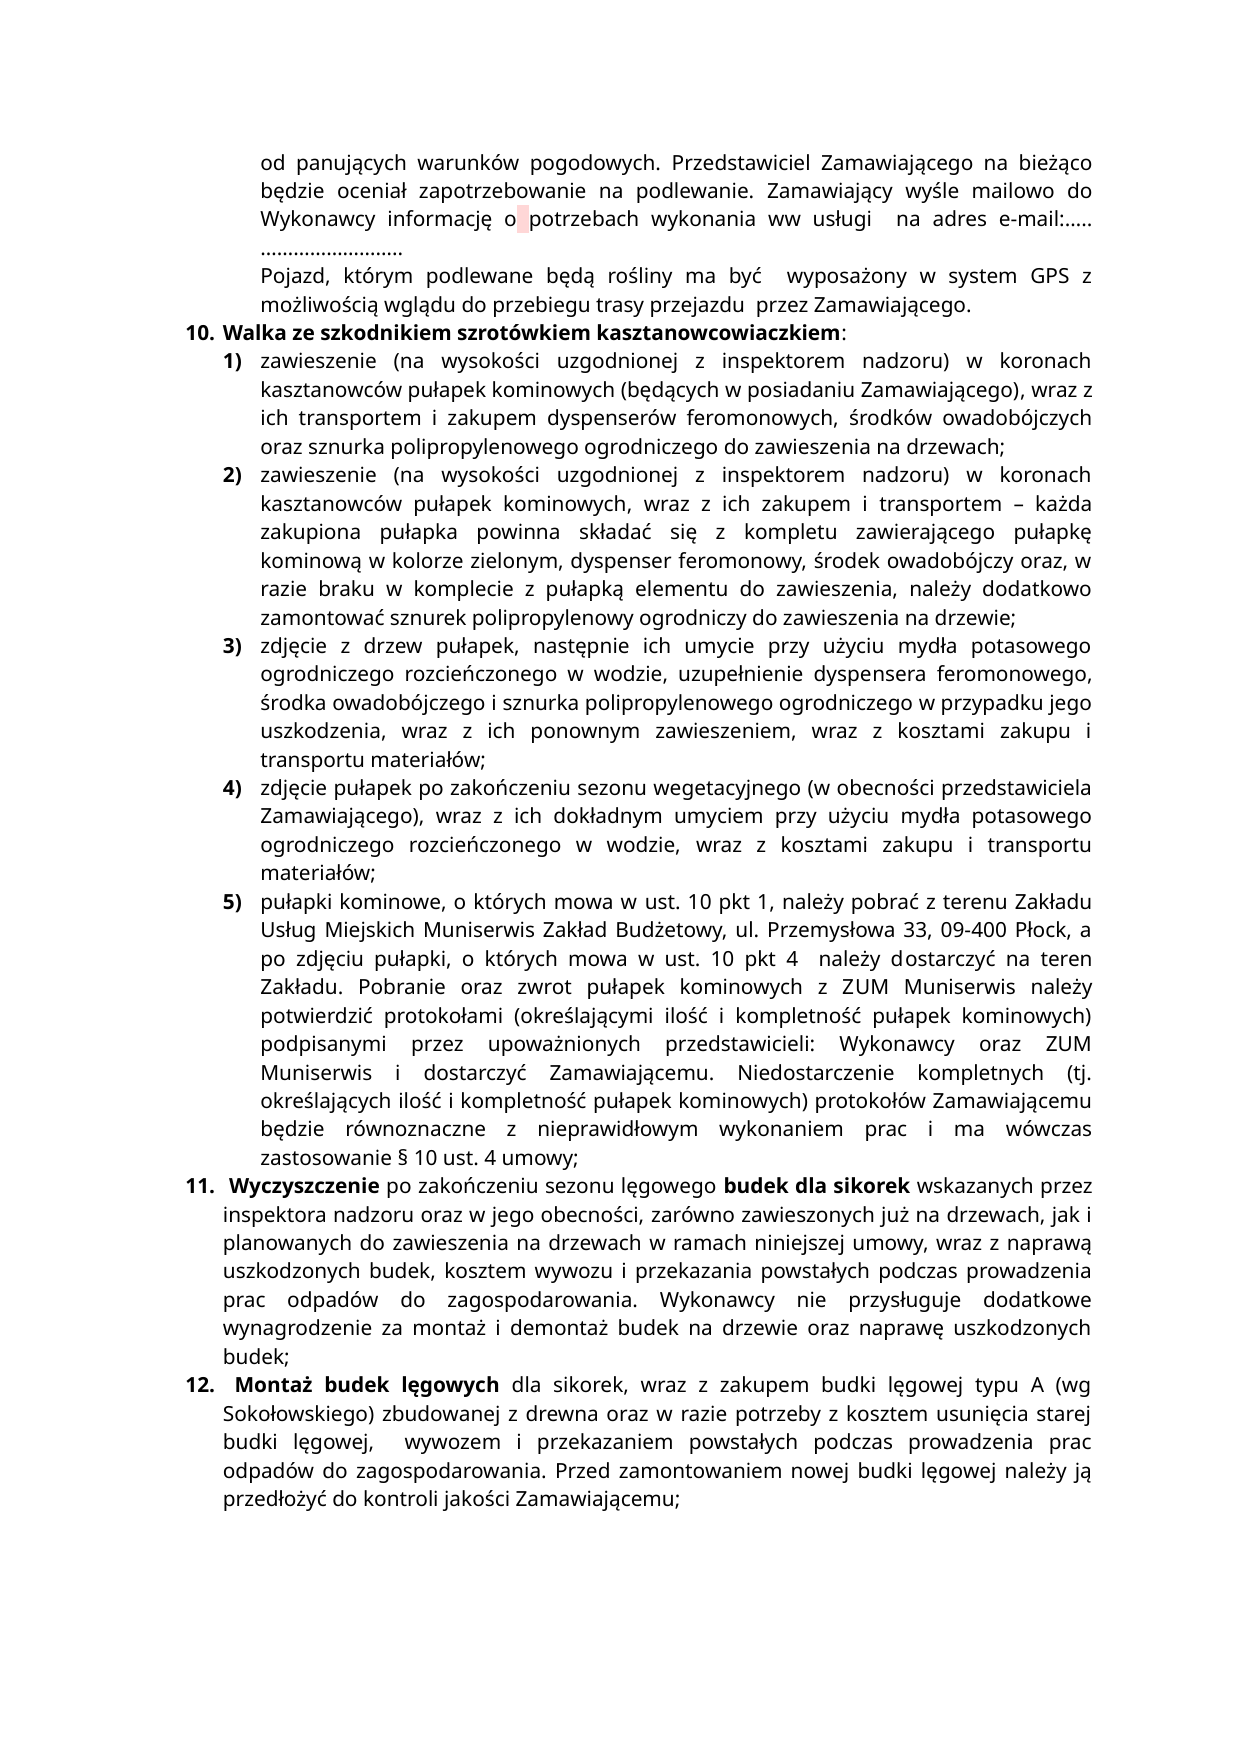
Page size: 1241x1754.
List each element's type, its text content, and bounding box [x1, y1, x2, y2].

list od panujących warunków pogodowych. Przedstawiciel Zamawiającego na bieżąco będzie oceniał zapotrzebowanie na podlewanie. Zamawiający wyśle mailowo do Wykonawcy informację o potrzebach wykonania ww usługi na adres e-mail:…..…………………….. [223, 148, 1093, 261]
list Pojazd, którym podlewane będą rośliny ma być wyposażony w system GPS z możliwością wglądu do przebiegu trasy przejazdu przez Zamawiającego. [223, 261, 1093, 318]
list zdjęcie pułapek po zakończeniu sezonu wegetacyjnego (w obecności przedstawiciela Zamawiającego), wraz z ich dokładnym umyciem przy użyciu mydła potasowego ogrodniczego rozcieńczonego w wodzie, wraz z kosztami zakupu i transportu materiałów; [223, 773, 1093, 887]
list Montaż budek lęgowych dla sikorek, wraz z zakupem budki lęgowej typu A (wg Sokołowskiego) zbudowanej z drewna oraz w razie potrzeby z kosztem usunięcia starej budki lęgowej, wywozem i przekazaniem powstałych podczas prowadzenia prac odpadów do zagospodarowania. Przed zamontowaniem nowej budki lęgowej należy ją przedłożyć do kontroli jakości Zamawiającemu; [185, 1370, 1093, 1513]
list Wyczyszczenie po zakończeniu sezonu lęgowego budek dla sikorek wskazanych przez inspektora nadzoru oraz w jego obecności, zarówno zawieszonych już na drzewach, jak i planowanych do zawieszenia na drzewach w ramach niniejszej umowy, wraz z naprawą uszkodzonych budek, kosztem wywozu i przekazania powstałych podczas prowadzenia prac odpadów do zagospodarowania. Wykonawcy nie przysługuje dodatkowe wynagrodzenie za montaż i demontaż budek na drzewie oraz naprawę uszkodzonych budek; [185, 1171, 1093, 1370]
list zawieszenie (na wysokości uzgodnionej z inspektorem nadzoru) w koronach kasztanowców pułapek kominowych, wraz z ich zakupem i transportem – każda zakupiona pułapka powinna składać się z kompletu zawierającego pułapkę kominową w kolorze zielonym, dyspenser feromonowy, środek owadobójczy oraz, w razie braku w komplecie z pułapką elementu do zawieszenia, należy dodatkowo zamontować sznurek polipropylenowy ogrodniczy do zawieszenia na drzewie; [223, 460, 1093, 631]
list pułapki kominowe, o których mowa w ust. 10 pkt 1, należy pobrać z terenu Zakładu Usług Miejskich Muniserwis Zakład Budżetowy, ul. Przemysłowa 33, 09-400 Płock, a po zdjęciu pułapki, o których mowa w ust. 10 pkt 4 należy dostarczyć na teren Zakładu. Pobranie oraz zwrot pułapek kominowych z ZUM Muniserwis należy potwierdzić protokołami (określającymi ilość i kompletność pułapek kominowych) podpisanymi przez upoważnionych przedstawicieli: Wykonawcy oraz ZUM Muniserwis i dostarczyć Zamawiającemu. Niedostarczenie kompletnych (tj. określających ilość i kompletność pułapek kominowych) protokołów Zamawiającemu będzie równoznaczne z nieprawidłowym wykonaniem prac i ma wówczas zastosowanie § 10 ust. 4 umowy; [223, 887, 1093, 1171]
list zawieszenie (na wysokości uzgodnionej z inspektorem nadzoru) w koronach kasztanowców pułapek kominowych (będących w posiadaniu Zamawiającego), wraz z ich transportem i zakupem dyspenserów feromonowych, środków owadobójczych oraz sznurka polipropylenowego ogrodniczego do zawieszenia na drzewach; [223, 347, 1093, 460]
list Walka ze szkodnikiem szrotówkiem kasztanowcowiaczkiem: [185, 318, 1093, 347]
list zdjęcie z drzew pułapek, następnie ich umycie przy użyciu mydła potasowego ogrodniczego rozcieńczonego w wodzie, uzupełnienie dyspensera feromonowego, środka owadobójczego i sznurka polipropylenowego ogrodniczego w przypadku jego uszkodzenia, wraz z ich ponownym zawieszeniem, wraz z kosztami zakupu i transportu materiałów; [223, 631, 1093, 773]
